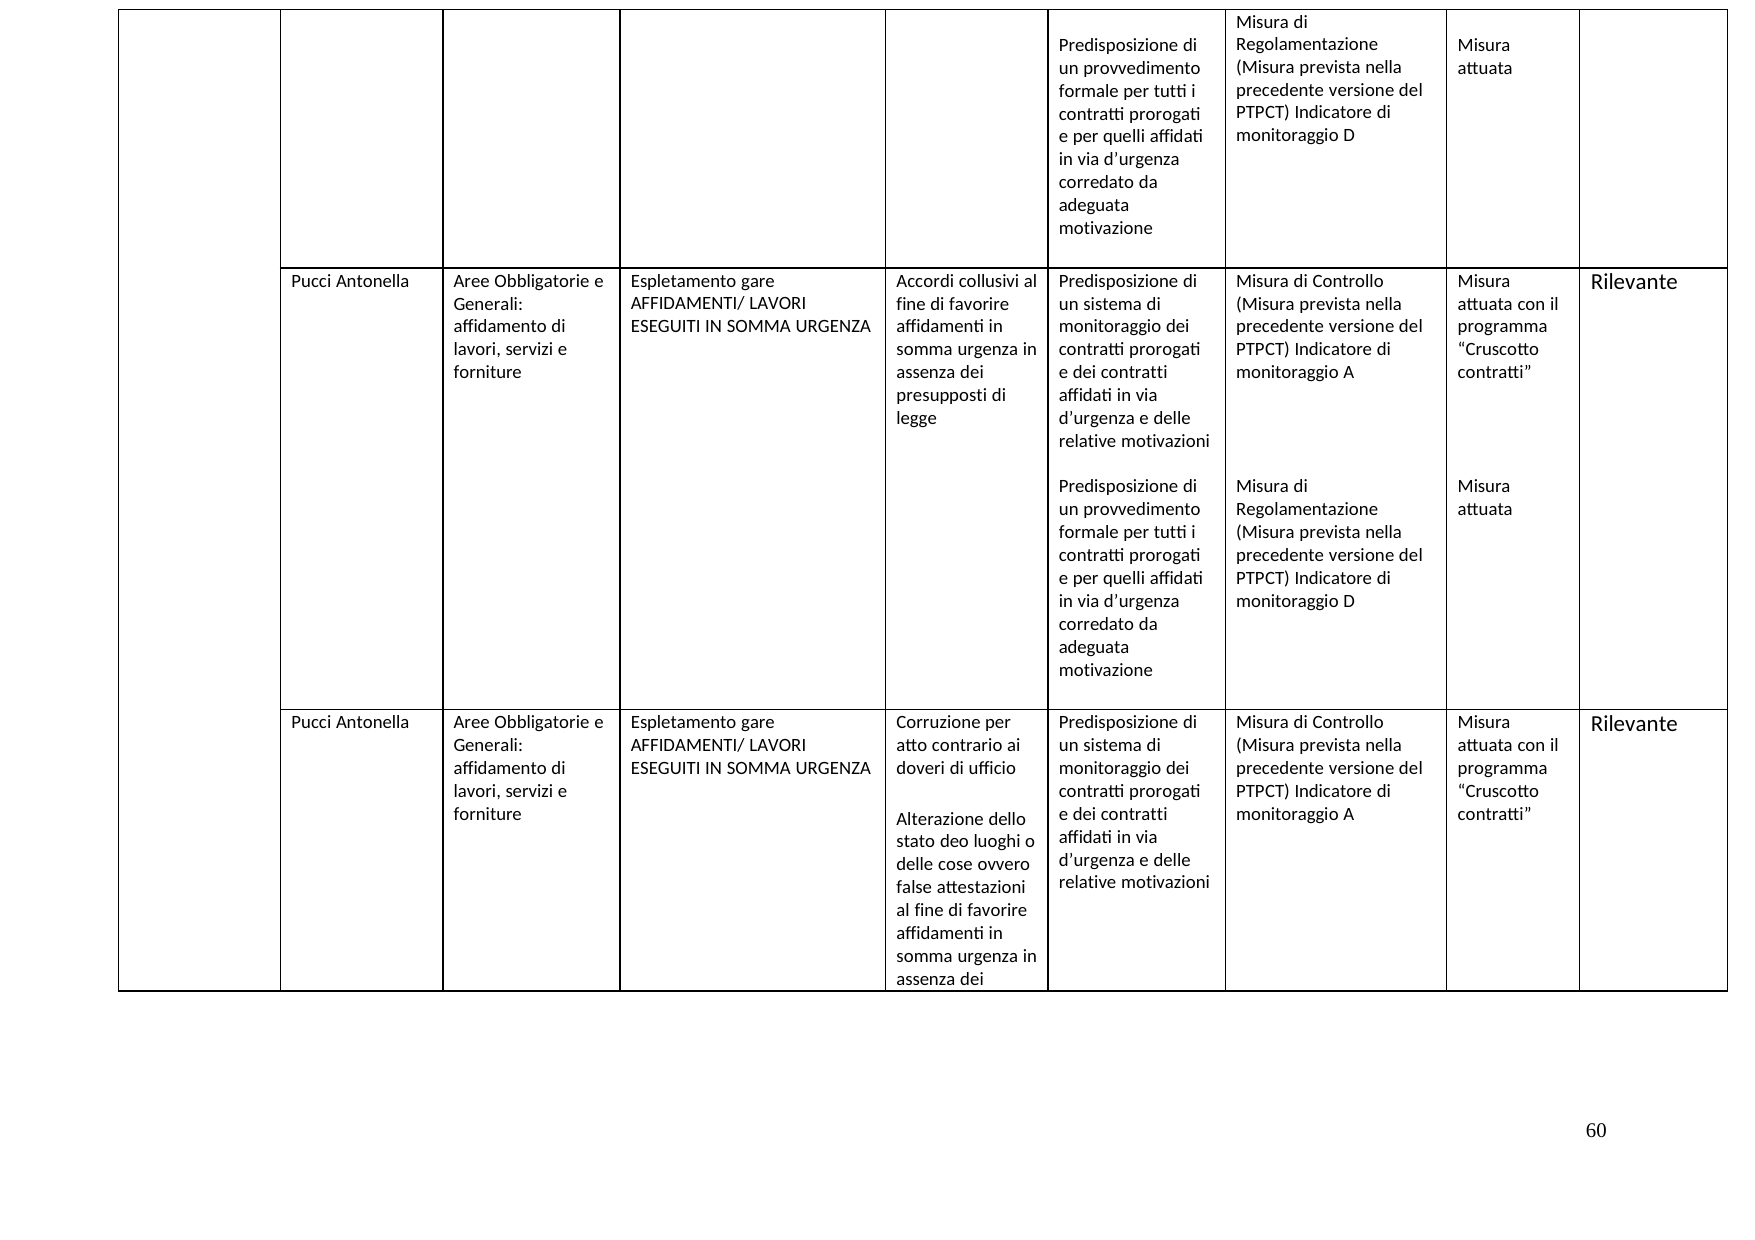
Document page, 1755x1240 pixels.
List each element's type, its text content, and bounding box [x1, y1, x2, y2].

table_cell Pucci Antonella [281, 710, 442, 990]
table_header [119, 10, 280, 990]
table_cell Accordi collusivi al fine di favorire affidamenti in somma urgenza in assenza dei presupposti di legge [886, 269, 1047, 709]
table_cell Aree Obbligatorie e Generali: affidamento di lavori, servizi e forniture [444, 269, 619, 709]
table_header Misura attuata [1447, 10, 1579, 267]
table_cell Predisposizione di un sistema di monitoraggio dei contratti prorogati e dei contratti affidati in via d’urgenza e delle relative motivazioni Predisposizione di un provvedimento formale per tutti i contratti prorogati e per quelli affidati in via d’urgenza corredato da adeguata motivazione [1049, 269, 1225, 709]
table_cell Predisposizione di un sistema di monitoraggio dei contratti prorogati e dei contratti affidati in via d’urgenza e delle relative motivazioni [1049, 710, 1225, 990]
table_cell Aree Obbligatorie e Generali: affidamento di lavori, servizi e forniture [444, 710, 619, 990]
table_cell Misura attuata con il programma “Cruscotto contratti” [1447, 710, 1579, 990]
table_cell Espletamento gare AFFIDAMENTI/ LAVORI ESEGUITI IN SOMMA URGENZA [621, 710, 885, 990]
table_cell Pucci Antonella [281, 269, 442, 709]
table_header [281, 10, 442, 267]
table_header Predisposizione di un provvedimento formale per tutti i contratti prorogati e per quelli affidati in via d’urgenza corredato da adeguata motivazione [1049, 10, 1225, 267]
table_cell Misura di Controllo (Misura prevista nella precedente versione del PTPCT) Indicatore di monitoraggio A Misura di Regolamentazione (Misura prevista nella precedente versione del PTPCT) Indicatore di monitoraggio D [1226, 269, 1446, 709]
table_header [886, 10, 1047, 267]
table_cell Espletamento gare AFFIDAMENTI/ LAVORI ESEGUITI IN SOMMA URGENZA [621, 269, 885, 709]
table_header [1580, 10, 1727, 267]
table_cell Rilevante [1580, 710, 1727, 990]
table_cell Rilevante [1580, 269, 1727, 709]
table_header [621, 10, 885, 267]
table_cell Corruzione per atto contrario ai doveri di ufficio Alterazione dello stato deo luoghi o delle cose ovvero false attestazioni al fine di favorire affidamenti in somma urgenza in assenza dei [886, 710, 1047, 990]
table_cell Misura attuata con il programma “Cruscotto contratti” Misura attuata [1447, 269, 1579, 709]
table_cell Misura di Controllo (Misura prevista nella precedente versione del PTPCT) Indicatore di monitoraggio A [1226, 710, 1446, 990]
table_header Misura di Regolamentazione (Misura prevista nella precedente versione del PTPCT) Indicatore di monitoraggio D [1226, 10, 1446, 267]
table_header [444, 10, 619, 267]
